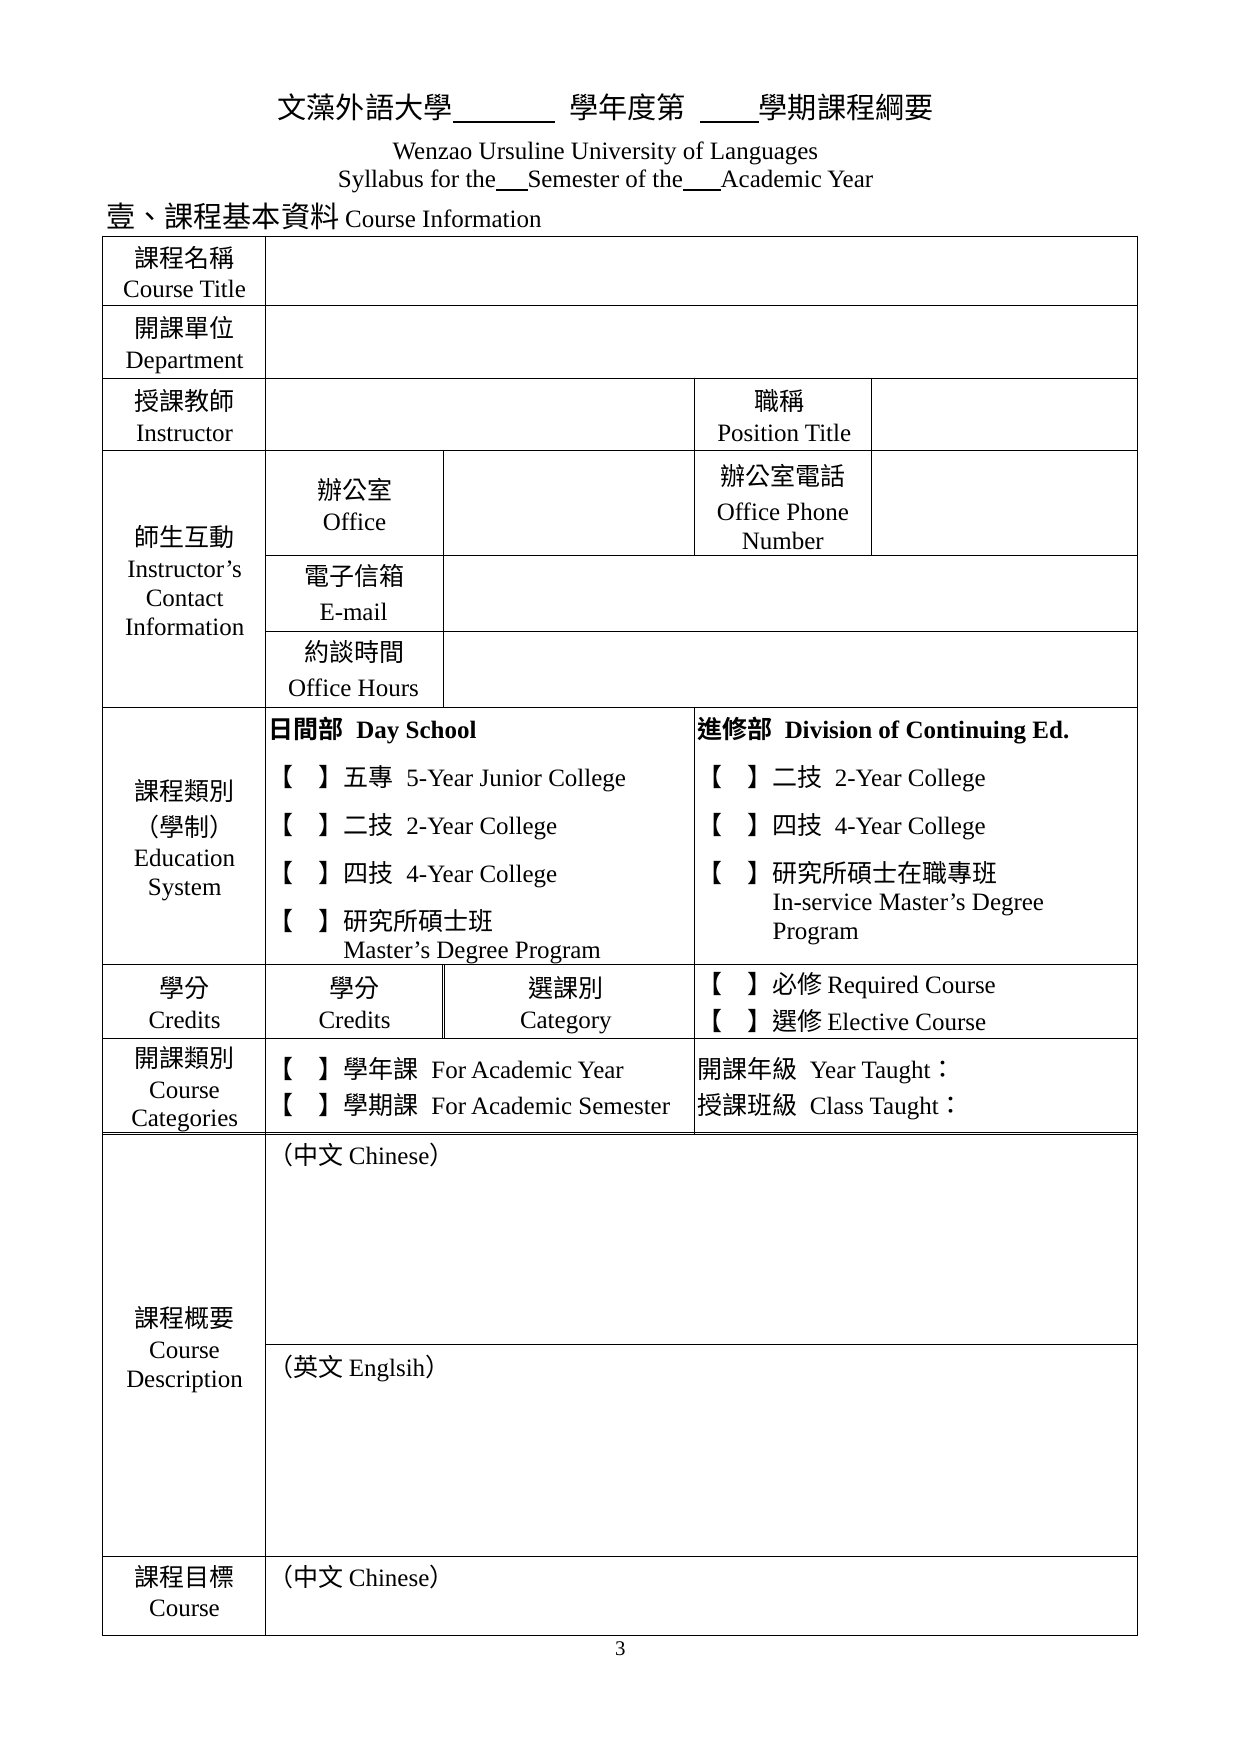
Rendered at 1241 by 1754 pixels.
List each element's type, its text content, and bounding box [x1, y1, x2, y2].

table_cell [266, 306, 1137, 377]
table_cell 開課年級 Year Taught： 授課班級 Class Taught： [695, 1039, 1137, 1132]
table_header 文藻外語大學 學年度第 學期課程綱要 Wenzao Ursuline University of Languages Syllabus for the Semester of the Academic Year [103, 88, 1137, 193]
table_cell 課程名稱 Course Title [103, 237, 265, 304]
table_cell 辦公室電話 Office Phone Number [695, 451, 871, 555]
table_cell （中文Chinese） [266, 1557, 1137, 1635]
table_cell [266, 379, 694, 450]
table_cell [444, 556, 1137, 631]
table_cell 約談時間 Office Hours [266, 632, 443, 707]
table_cell 師生互動 Instructor’s Contact Information [103, 451, 265, 707]
table_cell 【 】必修Required Course 【 】選修Elective Course [695, 965, 1137, 1037]
table_cell （中文Chinese） [266, 1135, 1137, 1344]
table_cell [872, 379, 1137, 450]
table_cell [444, 632, 1137, 707]
table_cell [872, 451, 1137, 555]
table_cell 進修部 Division of Continuing Ed. 【 】二技 2-Year College 【 】四技 4-Year College 【 】研究所碩士在職專班 In-service Master’s Degree Program [695, 708, 1137, 964]
table_cell （英文Englsih） [266, 1345, 1137, 1556]
table_cell [444, 451, 694, 555]
table_cell 電子信箱 E-mail [266, 556, 443, 631]
table_cell 開課類別 Course Categories [103, 1039, 265, 1132]
table_cell 辦公室 Office [266, 451, 443, 555]
table_cell 壹、課程基本資料Course Information [103, 193, 1137, 236]
table_cell 課程目標 Course [103, 1557, 265, 1635]
table_cell 課程概要 Course Description [103, 1135, 265, 1556]
table_cell 【 】學年課 For Academic Year 【 】學期課 For Academic Semester [266, 1039, 694, 1132]
table_cell [266, 237, 1137, 304]
table_cell 開課單位 Department [103, 306, 265, 377]
table_cell 學分 Credits [103, 965, 265, 1037]
table_cell 學分 Credits [266, 965, 442, 1037]
table_cell 職稱 Position Title [695, 379, 871, 450]
table_cell 選課別 Category [445, 965, 694, 1037]
table_cell 授課教師 Instructor [103, 379, 265, 450]
table_cell 日間部 Day School 【 】五專 5-Year Junior College 【 】二技 2-Year College 【 】四技 4-Year College 【 】研究所碩士班 Master’s Degree Program [266, 708, 694, 964]
table_cell 課程類別 （學制） Education System [103, 708, 265, 964]
